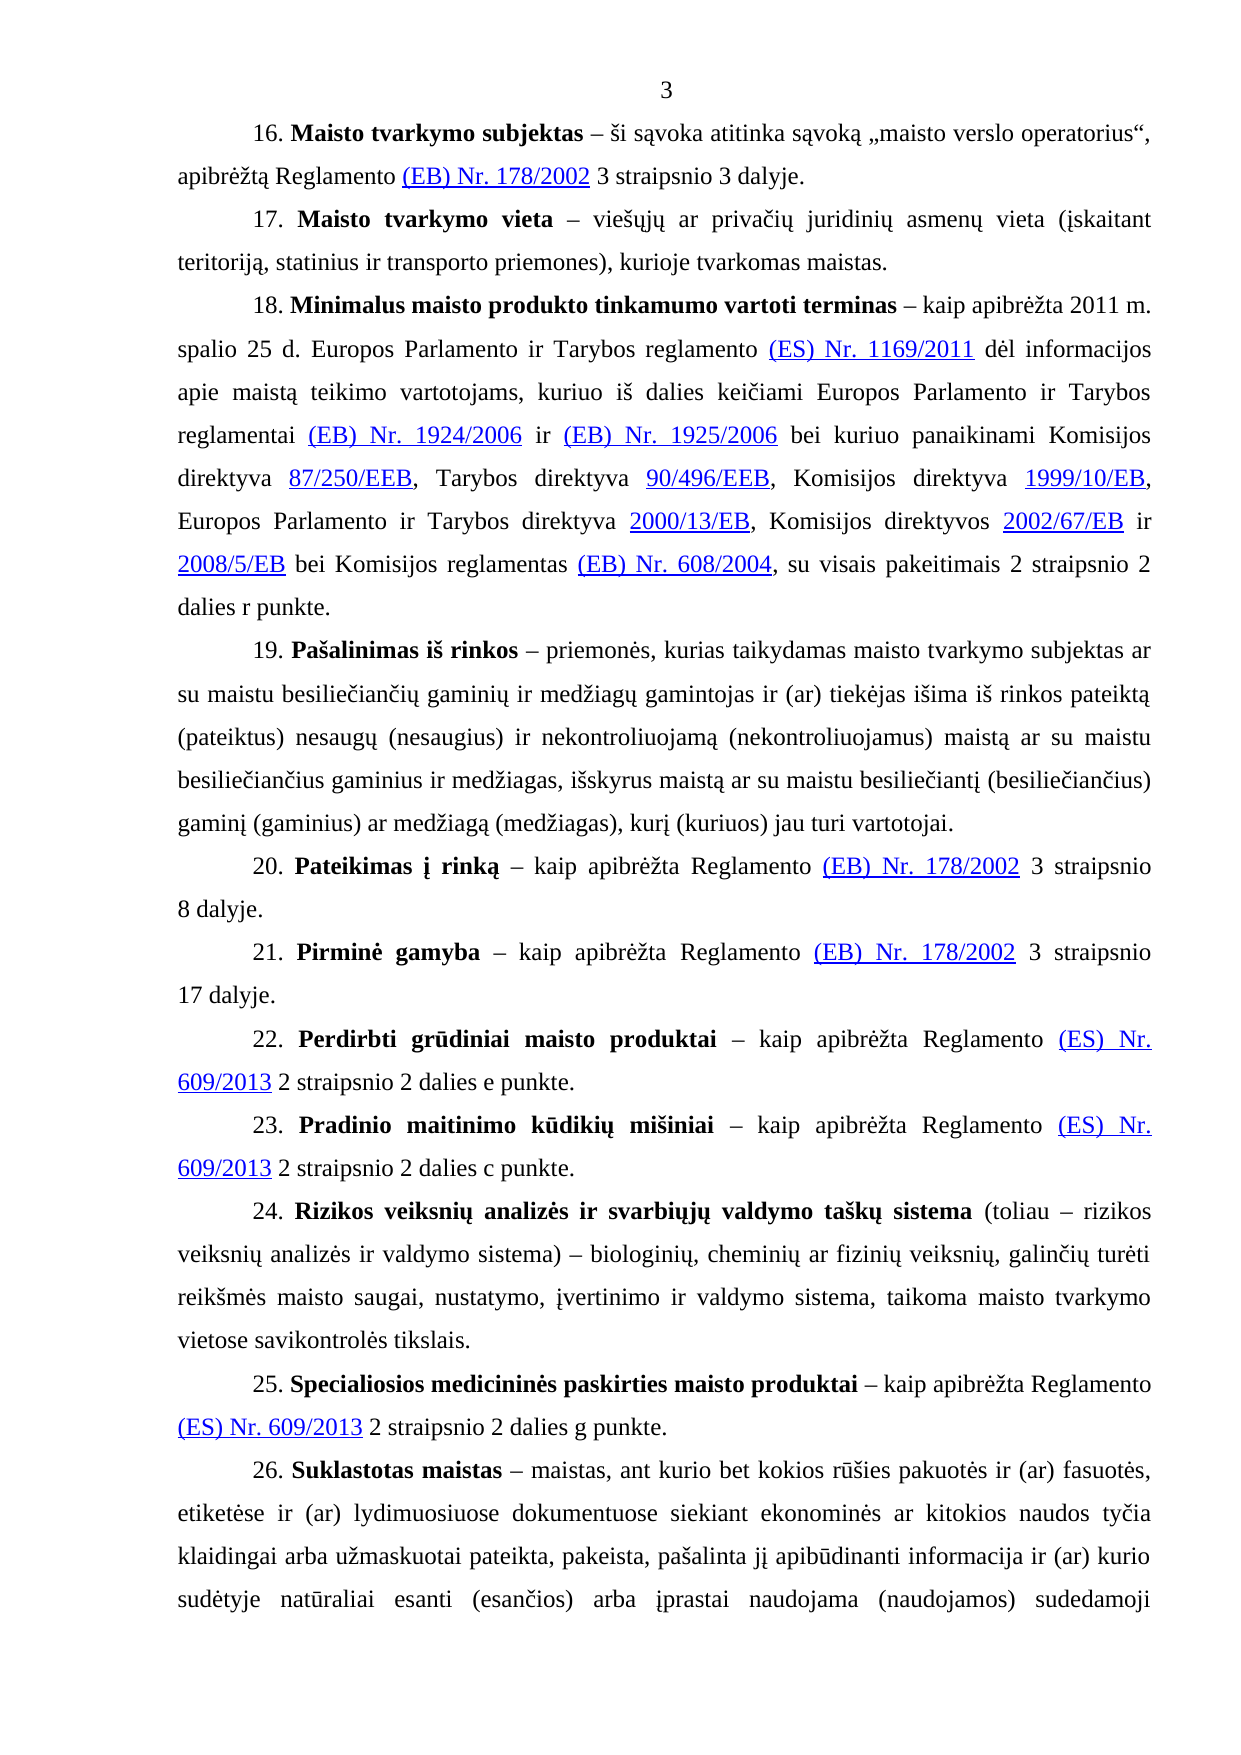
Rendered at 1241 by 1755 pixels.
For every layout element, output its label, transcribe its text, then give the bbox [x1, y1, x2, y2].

text 24. Rizikos veiksnių analizės ir svarbiųjų valdymo taškų sistema (toliau – rizikos veiksnių analizės ir valdymo sistema) – biologinių, cheminių ar fizinių veiksnių, galinčių turėti reikšmės maisto saugai, nustatymo, įvertinimo ir valdymo sistema, taikoma maisto tvarkymo vietose savikontrolės tikslais. [177, 1196, 1152, 1354]
text 23. Pradinio maitinimo kūdikių mišiniai – kaip apibrėžta Reglamento (ES) Nr. 609/2013 2 straipsnio 2 dalies c punkte. [177, 1110, 1152, 1182]
text 19. Pašalinimas iš rinkos – priemonės, kurias taikydamas maisto tvarkymo subjektas ar su maistu besiliečiančių gaminių ir medžiagų gamintojas ir (ar) tiekėjas išima iš rinkos pateiktą (pateiktus) nesaugų (nesaugius) ir nekontroliuojamą (nekontroliuojamus) maistą ar su maistu besiliečiančius gaminius ir medžiagas, išskyrus maistą ar su maistu besiliečiantį (besiliečiančius) gaminį (gaminius) ar medžiagą (medžiagas), kurį (kuriuos) jau turi vartotojai. [177, 636, 1152, 837]
text 20. Pateikimas į rinką – kaip apibrėžta Reglamento (EB) Nr. 178/2002 3 straipsnio 8 dalyje. [177, 851, 1152, 923]
text 25. Specialiosios medicininės paskirties maisto produktai – kaip apibrėžta Reglamento (ES) Nr. 609/2013 2 straipsnio 2 dalies g punkte. [177, 1369, 1152, 1441]
text 21. Pirminė gamyba – kaip apibrėžta Reglamento (EB) Nr. 178/2002 3 straipsnio 17 dalyje. [177, 937, 1152, 1009]
text 22. Perdirbti grūdiniai maisto produktai – kaip apibrėžta Reglamento (ES) Nr. 609/2013 2 straipsnio 2 dalies e punkte. [177, 1024, 1152, 1096]
text 17. Maisto tvarkymo vieta – viešųjų ar privačių juridinių asmenų vieta (įskaitant teritoriją, statinius ir transporto priemones), kurioje tvarkomas maistas. [177, 204, 1152, 276]
text 26. Suklastotas maistas – maistas, ant kurio bet kokios rūšies pakuotės ir (ar) fasuotės, etiketėse ir (ar) lydimuosiuose dokumentuose siekiant ekonominės ar kitokios naudos tyčia klaidingai arba užmaskuotai pateikta, pakeista, pašalinta jį apibūdinanti informacija ir (ar) kurio sudėtyje natūraliai esanti (esančios) arba įprastai naudojama (naudojamos) sudedamoji [177, 1455, 1152, 1613]
text 18. Minimalus maisto produkto tinkamumo vartoti terminas – kaip apibrėžta 2011 m. spalio 25 d. Europos Parlamento ir Tarybos reglamento (ES) Nr. 1169/2011 dėl informacijos apie maistą teikimo vartotojams, kuriuo iš dalies keičiami Europos Parlamento ir Tarybos reglamentai (EB) Nr. 1924/2006 ir (EB) Nr. 1925/2006 bei kuriuo panaikinami Komisijos direktyva 87/250/EEB, Tarybos direktyva 90/496/EEB, Komisijos direktyva 1999/10/EB, Europos Parlamento ir Tarybos direktyva 2000/13/EB, Komisijos direktyvos 2002/67/EB ir 2008/5/EB bei Komisijos reglamentas (EB) Nr. 608/2004, su visais pakeitimais 2 straipsnio 2 dalies r punkte. [177, 291, 1152, 621]
text 16. Maisto tvarkymo subjektas – ši sąvoka atitinka sąvoką „maisto verslo operatorius“, apibrėžtą Reglamento (EB) Nr. 178/2002 3 straipsnio 3 dalyje. [177, 118, 1152, 190]
